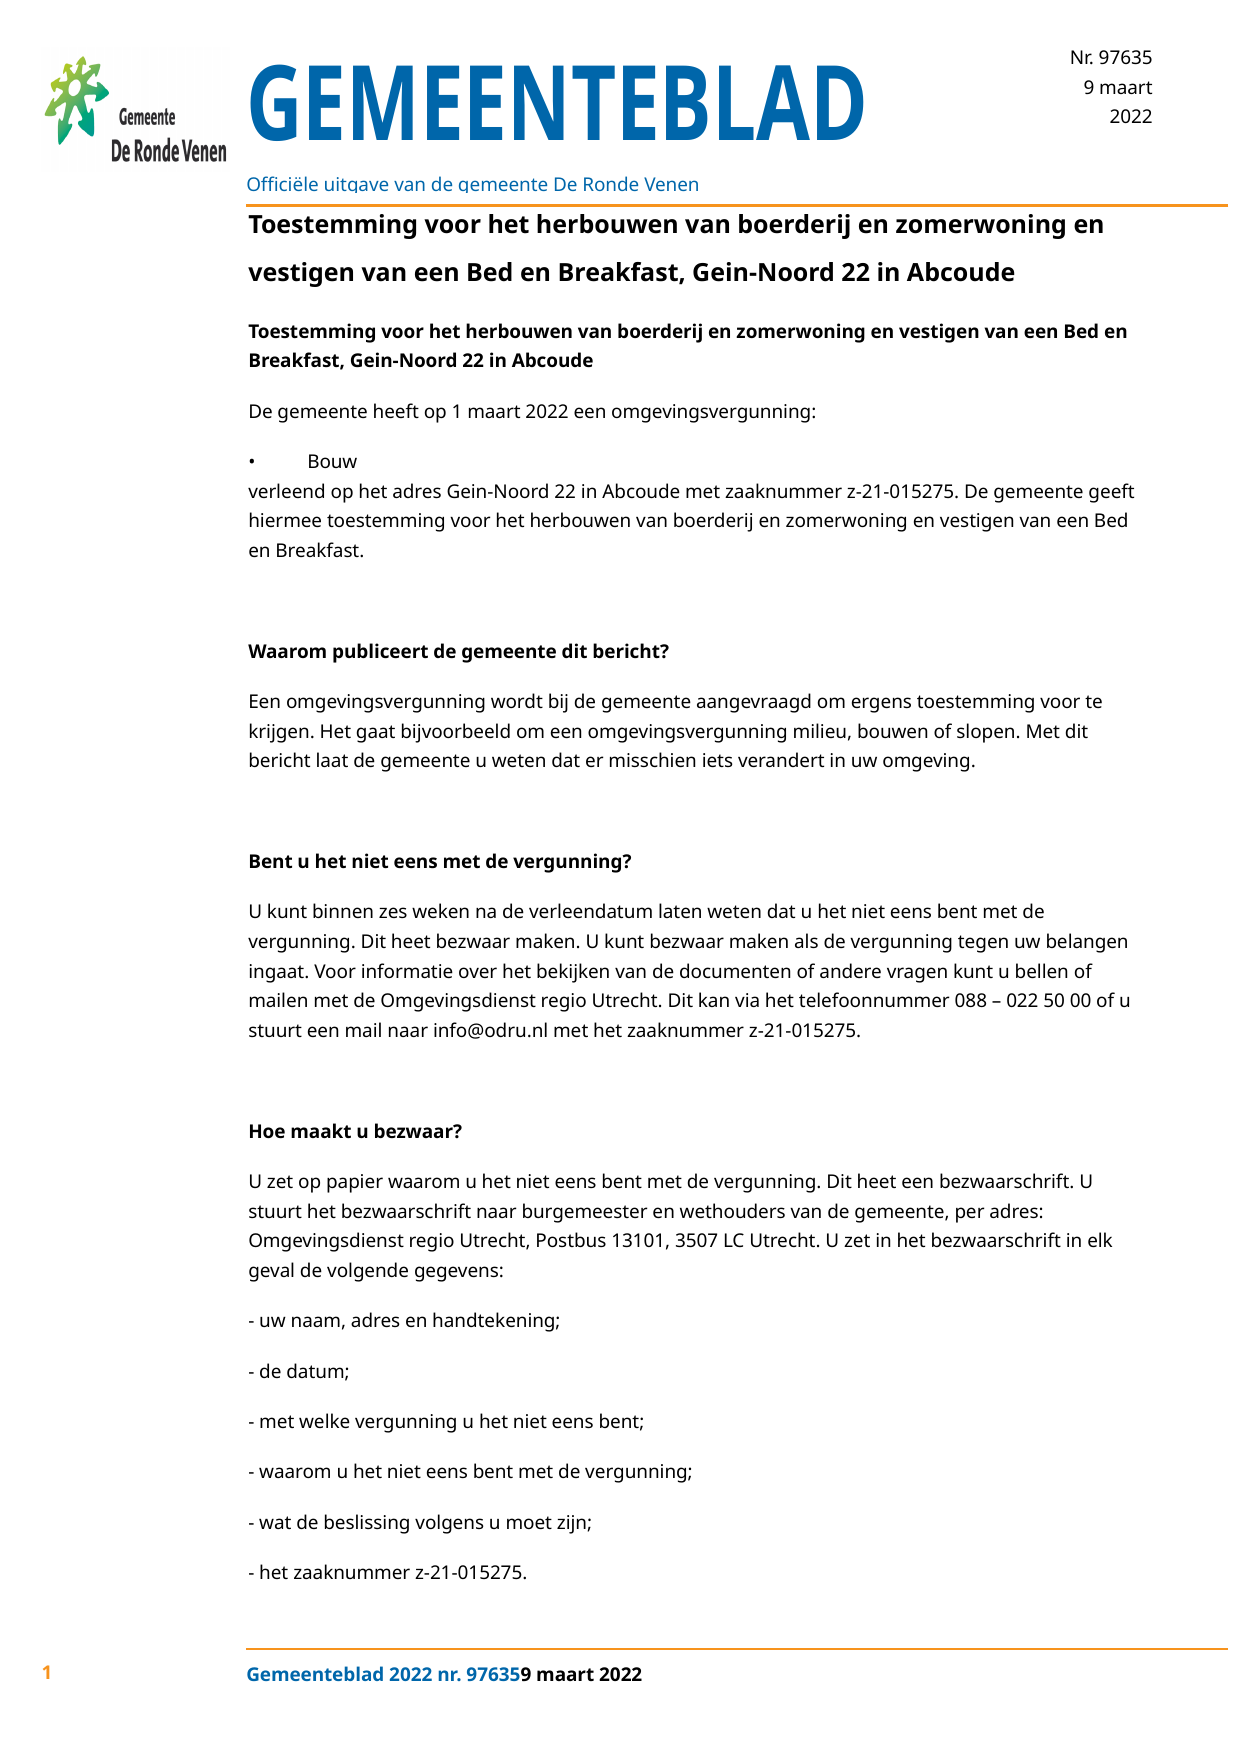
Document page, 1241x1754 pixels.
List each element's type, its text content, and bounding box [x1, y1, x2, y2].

text Toestemming voor het herbouwen van boerderij en zomerwoning en vestigen van een Bed en Breakfast, Gein-Noord 22 in Abcoude [248, 318, 1152, 373]
text - waarom u het niet eens bent met de vergunning; [248, 1459, 1152, 1484]
text Hoe maakt u bezwaar? [248, 1118, 1152, 1144]
text - het zaaknummer z-21-015275. [248, 1559, 1152, 1585]
text U zet op papier waarom u het niet eens bent met de vergunning. Dit heet een bezwaarschrift. U stuurt het bezwaarschrift naar burgemeester en wethouders van de gemeente, per adres: Omgevingsdienst regio Utrecht, Postbus 13101, 3507 LC Utrecht. U zet in het bezwaarschrift in elk geval de volgende gegevens: [248, 1168, 1152, 1283]
text verleend op het adres Gein-Noord 22 in Abcoude met zaaknummer z-21-015275. De gemeente geeft hiermee toestemming voor het herbouwen van boerderij en zomerwoning en vestigen van een Bed en Breakfast. [248, 478, 1152, 563]
text Waarom publiceert de gemeente dit bericht? [248, 638, 1152, 664]
text - de datum; [248, 1358, 1152, 1384]
picture [41, 47, 231, 172]
text Toestemming voor het herbouwen van boerderij en zomerwoning en vestigen van een Bed en Breakfast, Gein-Noord 22 in Abcoude [248, 207, 1152, 288]
text Bent u het niet eens met de vergunning? [248, 848, 1152, 874]
text - met welke vergunning u het niet eens bent; [248, 1408, 1152, 1434]
text - uw naam, adres en handtekening; [248, 1307, 1152, 1333]
text Een omgevingsvergunning wordt bij de gemeente aangevraagd om ergens toestemming voor te krijgen. Het gaat bijvoorbeeld om een omgevingsvergunning milieu, bouwen of slopen. Met dit bericht laat de gemeente u weten dat er misschien iets verandert in uw omgeving. [248, 688, 1152, 773]
text De gemeente heeft op 1 maart 2022 een omgevingsvergunning: [248, 398, 1152, 424]
list Bouw [248, 448, 1152, 474]
text - wat de beslissing volgens u moet zijn; [248, 1509, 1152, 1535]
text U kunt binnen zes weken na de verleendatum laten weten dat u het niet eens bent met de vergunning. Dit heet bezwaar maken. U kunt bezwaar maken als de vergunning tegen uw belangen ingaat. Voor informatie over het bekijken van de documenten of andere vragen kunt u bellen of mailen met de Omgevingsdienst regio Utrecht. Dit kan via het telefoonnummer 088 – 022 50 00 of u stuurt een mail naar info@odru.nl met het zaaknummer z-21-015275. [248, 899, 1152, 1043]
